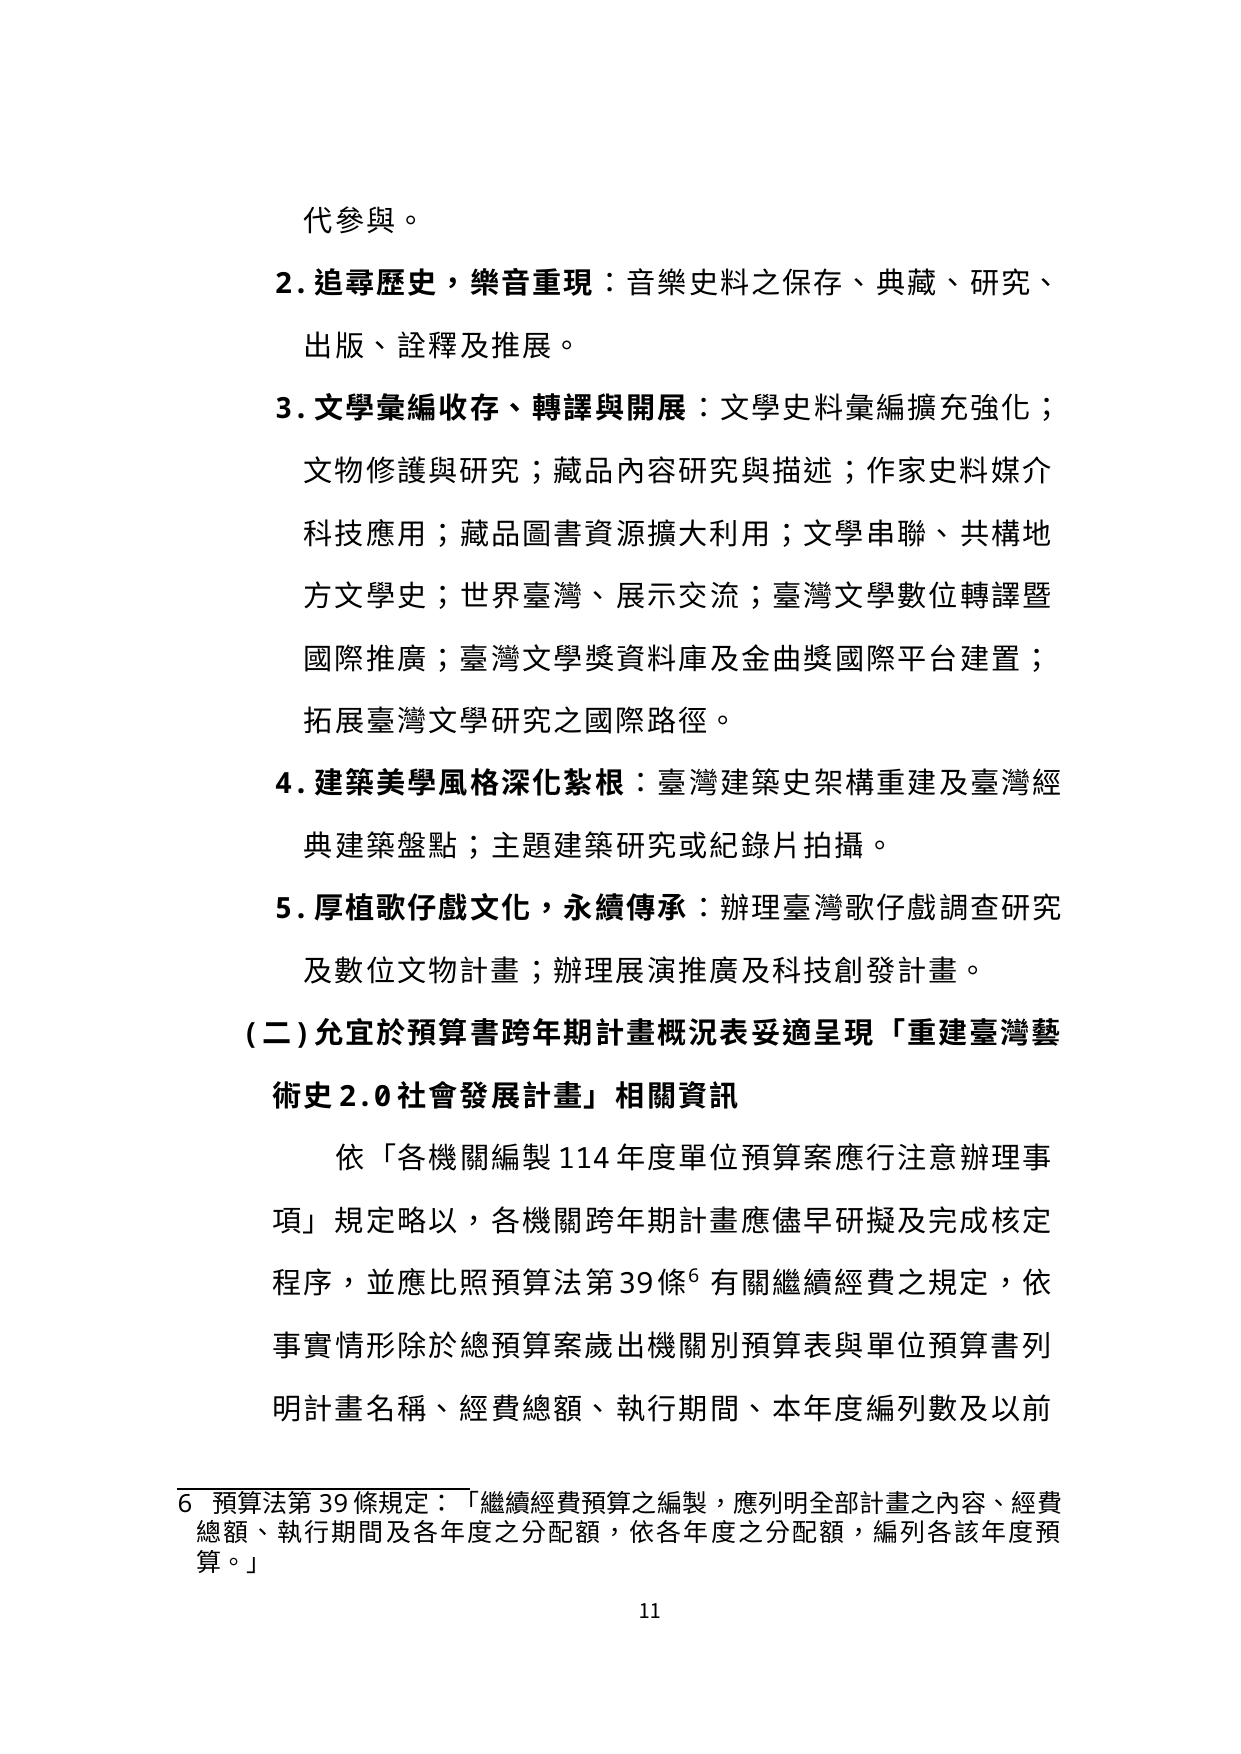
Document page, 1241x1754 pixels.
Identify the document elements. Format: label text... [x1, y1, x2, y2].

text 代參與。 [266, 177, 1063, 240]
text 依「各機關編製114年度單位預算案應行注意辦理事項」規定略以，各機關跨年期計畫應儘早研擬及完成核定程序，並應比照預算法第39條有關繼續經費之規定，依事實情形除於總預算案歲出機關別預算表與單位預算書列明計畫名稱、經費總額、執行期間、本年度編列數及以前 [266, 1115, 1063, 1427]
text 4.建築美學風格深化紮根：臺灣建築史架構重建及臺灣經典建築盤點；主題建築研究或紀錄片拍攝。 [266, 740, 1063, 865]
text 5.厚植歌仔戲文化，永續傳承：辦理臺灣歌仔戲調查研究及數位文物計畫；辦理展演推廣及科技創發計畫。 [266, 865, 1063, 990]
text (二)允宜於預算書跨年期計畫概況表妥適呈現「重建臺灣藝術史2.0社會發展計畫」相關資訊 [236, 990, 1063, 1115]
text 預算法第39條規定：「繼續經費預算之編製，應列明全部計畫之內容、經費總額、執行期間及各年度之分配額，依各年度之分配額，編列各該年度預算。」 [177, 1489, 1063, 1577]
text 3.文學彙編收存、轉譯與開展：文學史料彙編擴充強化；文物修護與研究；藏品內容研究與描述；作家史料媒介科技應用；藏品圖書資源擴大利用；文學串聯、共構地方文學史；世界臺灣、展示交流；臺灣文學數位轉譯暨國際推廣；臺灣文學獎資料庫及金曲獎國際平台建置；拓展臺灣文學研究之國際路徑。 [266, 365, 1063, 740]
text 2.追尋歷史，樂音重現：音樂史料之保存、典藏、研究、出版、詮釋及推展。 [266, 240, 1063, 365]
